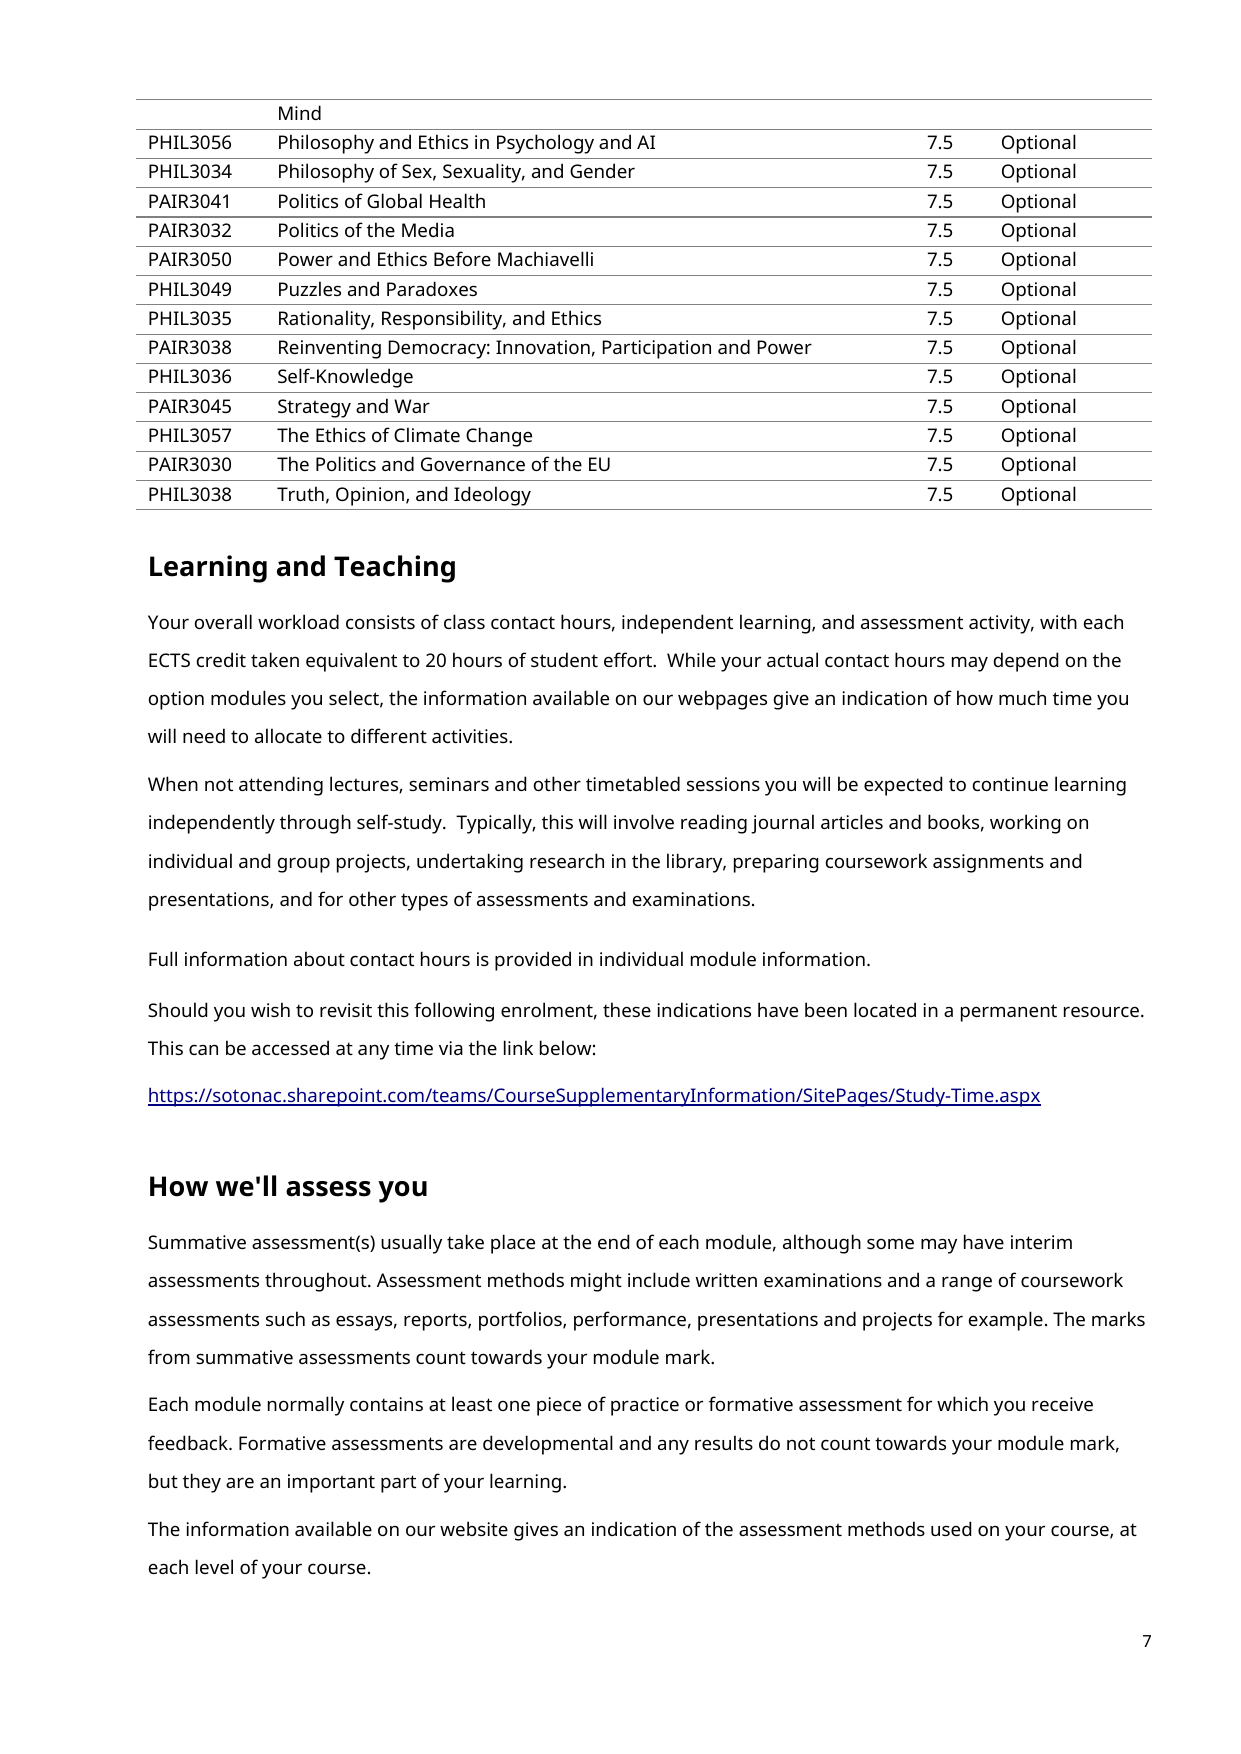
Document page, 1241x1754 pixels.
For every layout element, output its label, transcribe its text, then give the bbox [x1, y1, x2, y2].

table_cell Politics of the Media [266, 218, 916, 246]
text The information available on our website gives an indication of the assessment methods used on your course, at each level of your course. [148, 1516, 1152, 1579]
table_cell Optional [989, 305, 1152, 333]
table_cell PHIL3038 [136, 481, 266, 509]
table_cell 7.5 [916, 188, 989, 216]
table_cell Optional [989, 130, 1152, 158]
table_cell Optional [989, 364, 1152, 392]
table_cell Optional [989, 422, 1152, 451]
table_cell Optional [989, 481, 1152, 509]
table_cell [136, 100, 266, 128]
table_cell PAIR3045 [136, 393, 266, 421]
table_cell [989, 100, 1152, 128]
table_cell PHIL3049 [136, 276, 266, 304]
text Each module normally contains at least one piece of practice or formative assessment for which you receive feedback. Formative assessments are developmental and any results do not count towards your module mark, but they are an important part of your learning. [148, 1392, 1152, 1494]
table_cell 7.5 [916, 305, 989, 333]
table_cell Self-Knowledge [266, 364, 916, 392]
table_cell PAIR3032 [136, 218, 266, 246]
table_cell 7.5 [916, 218, 989, 246]
table_cell PAIR3038 [136, 335, 266, 363]
table_cell 7.5 [916, 364, 989, 392]
table_cell Optional [989, 247, 1152, 275]
table_cell PAIR3041 [136, 188, 266, 216]
table_cell 7.5 [916, 393, 989, 421]
table_cell Optional [989, 335, 1152, 363]
table_cell Mind [266, 100, 916, 128]
table_cell The Ethics of Climate Change [266, 422, 916, 451]
table_cell Philosophy of Sex, Sexuality, and Gender [266, 159, 916, 187]
table_cell 7.5 [916, 247, 989, 275]
table_cell 7.5 [916, 130, 989, 158]
table_cell PHIL3035 [136, 305, 266, 333]
table_cell Truth, Opinion, and Ideology [266, 481, 916, 509]
table_cell Philosophy and Ethics in Psychology and AI [266, 130, 916, 158]
subtitle How we'll assess you [148, 1168, 1152, 1205]
table_cell Optional [989, 218, 1152, 246]
text Full information about contact hours is provided in individual module information. [148, 946, 1152, 972]
table_cell PAIR3030 [136, 452, 266, 480]
text Summative assessment(s) usually take place at the end of each module, although some may have interim assessments throughout. Assessment methods might include written examinations and a range of coursework assessments such as essays, reports, portfolios, performance, presentations and projects for example. The marks from summative assessments count towards your module mark. [148, 1229, 1152, 1370]
table_cell Optional [989, 452, 1152, 480]
table_cell Rationality, Responsibility, and Ethics [266, 305, 916, 333]
subtitle Learning and Teaching [148, 548, 1152, 584]
table_cell PHIL3056 [136, 130, 266, 158]
table_cell 7.5 [916, 481, 989, 509]
text https://sotonac.sharepoint.com/teams/CourseSupplementaryInformation/SitePages/Study-Time.aspx [148, 1083, 1152, 1108]
table_cell Power and Ethics Before Machiavelli [266, 247, 916, 275]
table_cell Optional [989, 276, 1152, 304]
table_cell Optional [989, 393, 1152, 421]
table_cell 7.5 [916, 452, 989, 480]
table_cell 7.5 [916, 276, 989, 304]
table_cell PHIL3036 [136, 364, 266, 392]
table_cell PAIR3050 [136, 247, 266, 275]
table_cell PHIL3057 [136, 422, 266, 451]
table_cell The Politics and Governance of the EU [266, 452, 916, 480]
table_cell Puzzles and Paradoxes [266, 276, 916, 304]
table_cell Politics of Global Health [266, 188, 916, 216]
table_cell Reinventing Democracy: Innovation, Participation and Power [266, 335, 916, 363]
table_cell 7.5 [916, 422, 989, 451]
table_cell Optional [989, 159, 1152, 187]
table_cell Strategy and War [266, 393, 916, 421]
table_cell 7.5 [916, 335, 989, 363]
text Should you wish to revisit this following enrolment, these indications have been located in a permanent resource. This can be accessed at any time via the link below: [148, 997, 1152, 1061]
table_cell PHIL3034 [136, 159, 266, 187]
text Your overall workload consists of class contact hours, independent learning, and assessment activity, with each ECTS credit taken equivalent to 20 hours of student effort. While your actual contact hours may depend on the option modules you select, the information available on our webpages give an indication of how much time you will need to allocate to different activities. [148, 609, 1152, 749]
text When not attending lectures, seminars and other timetabled sessions you will be expected to continue learning independently through self-study. Typically, this will involve reading journal articles and books, working on individual and group projects, undertaking research in the library, preparing coursework assignments and presentations, and for other types of assessments and examinations. [148, 771, 1152, 912]
table_cell [916, 100, 989, 128]
table_cell 7.5 [916, 159, 989, 187]
table_cell Optional [989, 188, 1152, 216]
